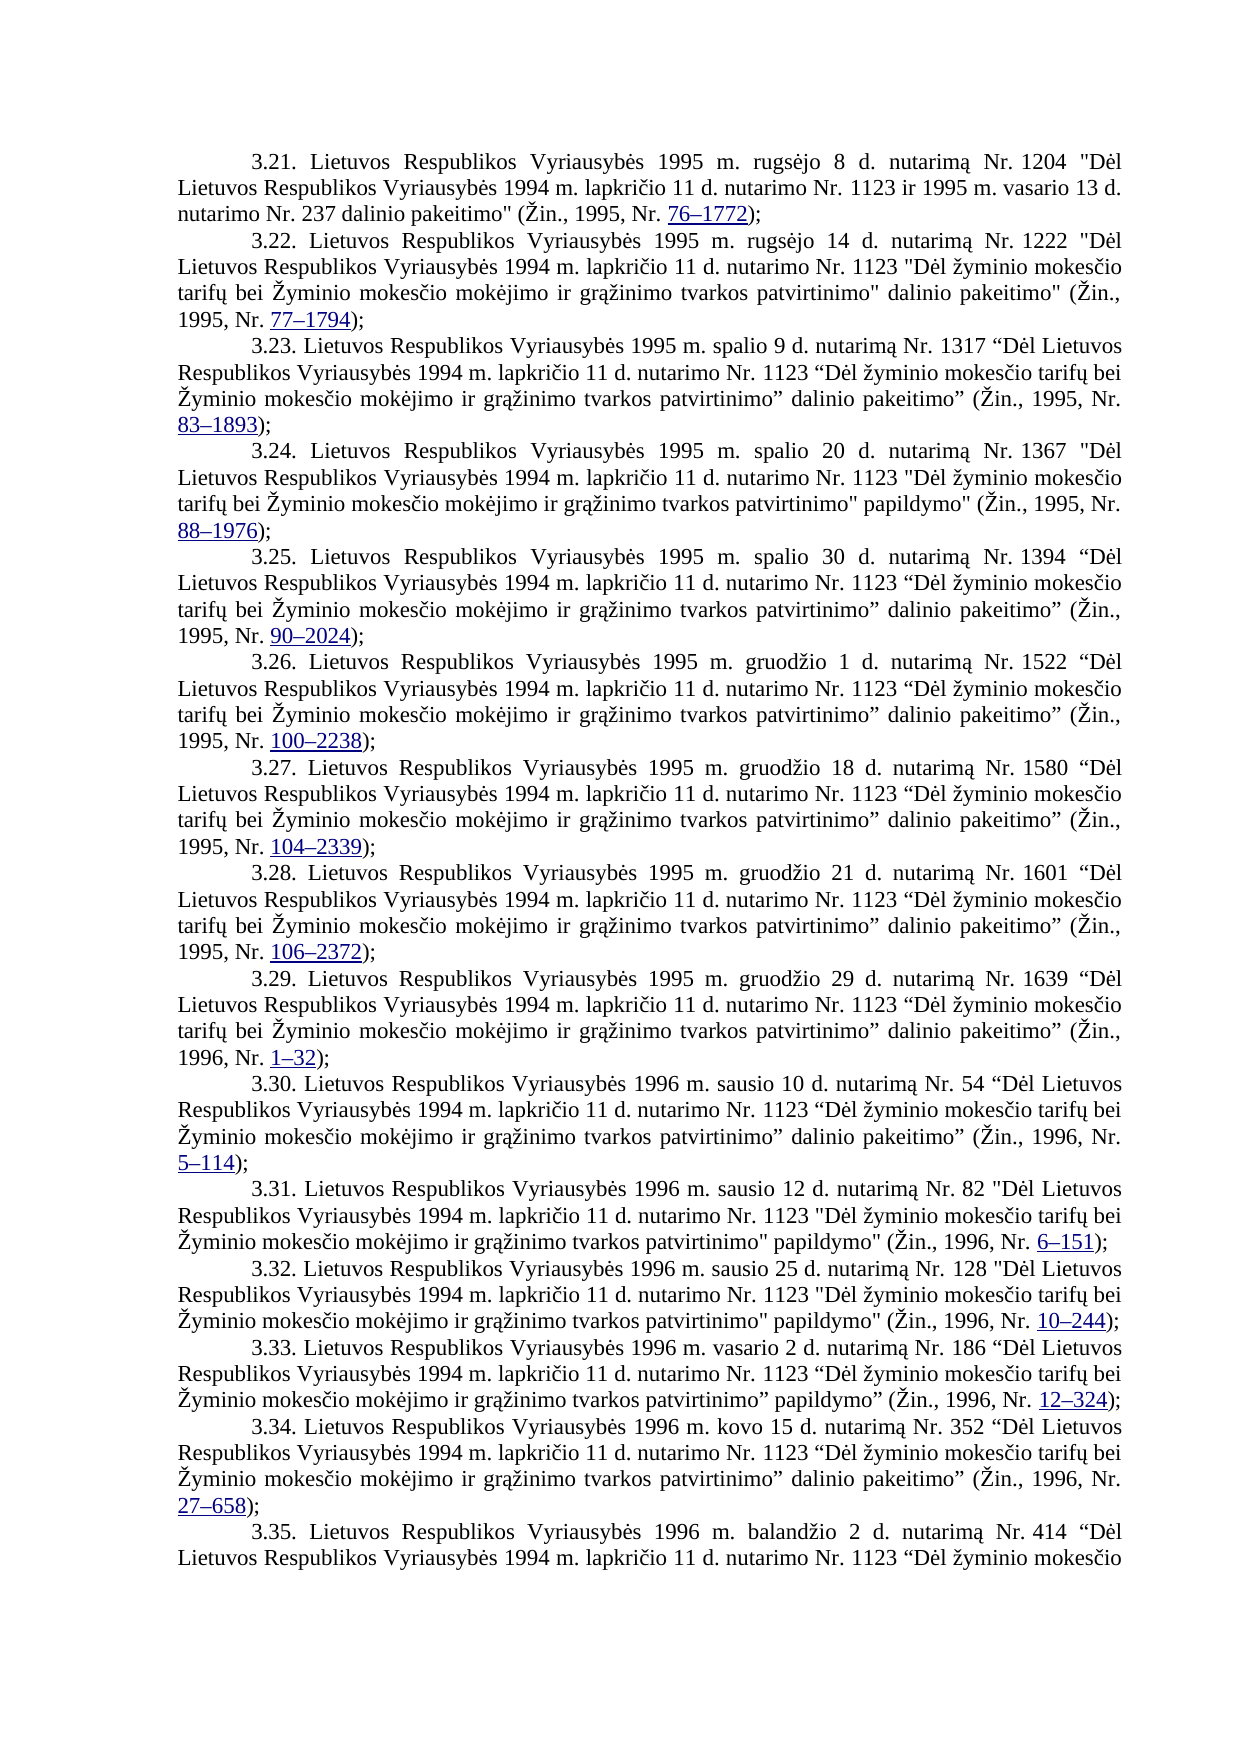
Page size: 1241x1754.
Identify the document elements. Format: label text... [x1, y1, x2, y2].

text 3.31. Lietuvos Respublikos Vyriausybės 1996 m. sausio 12 d. nutarimą Nr. 82 "Dėl Lietuvos Respublikos Vyriausybės 1994 m. lapkričio 11 d. nutarimo Nr. 1123 "Dėl žyminio mokesčio tarifų bei Žyminio mokesčio mokėjimo ir grąžinimo tvarkos patvirtinimo" papildymo" (Žin., 1996, Nr. 6–151); [177, 1176, 1122, 1254]
text 3.30. Lietuvos Respublikos Vyriausybės 1996 m. sausio 10 d. nutarimą Nr. 54 “Dėl Lietuvos Respublikos Vyriausybės 1994 m. lapkričio 11 d. nutarimo Nr. 1123 “Dėl žyminio mokesčio tarifų bei Žyminio mokesčio mokėjimo ir grąžinimo tvarkos patvirtinimo” dalinio pakeitimo” (Žin., 1996, Nr. 5–114); [177, 1070, 1122, 1176]
text 3.28. Lietuvos Respublikos Vyriausybės 1995 m. gruodžio 21 d. nutarimą Nr. 1601 “Dėl Lietuvos Respublikos Vyriausybės 1994 m. lapkričio 11 d. nutarimo Nr. 1123 “Dėl žyminio mokesčio tarifų bei Žyminio mokesčio mokėjimo ir grąžinimo tvarkos patvirtinimo” dalinio pakeitimo” (Žin., 1995, Nr. 106–2372); [177, 859, 1122, 965]
text 3.22. Lietuvos Respublikos Vyriausybės 1995 m. rugsėjo 14 d. nutarimą Nr. 1222 "Dėl Lietuvos Respublikos Vyriausybės 1994 m. lapkričio 11 d. nutarimo Nr. 1123 "Dėl žyminio mokesčio tarifų bei Žyminio mokesčio mokėjimo ir grąžinimo tvarkos patvirtinimo" dalinio pakeitimo" (Žin., 1995, Nr. 77–1794); [177, 227, 1122, 332]
text 3.32. Lietuvos Respublikos Vyriausybės 1996 m. sausio 25 d. nutarimą Nr. 128 "Dėl Lietuvos Respublikos Vyriausybės 1994 m. lapkričio 11 d. nutarimo Nr. 1123 "Dėl žyminio mokesčio tarifų bei Žyminio mokesčio mokėjimo ir grąžinimo tvarkos patvirtinimo" papildymo" (Žin., 1996, Nr. 10–244); [177, 1254, 1122, 1334]
text 3.26. Lietuvos Respublikos Vyriausybės 1995 m. gruodžio 1 d. nutarimą Nr. 1522 “Dėl Lietuvos Respublikos Vyriausybės 1994 m. lapkričio 11 d. nutarimo Nr. 1123 “Dėl žyminio mokesčio tarifų bei Žyminio mokesčio mokėjimo ir grąžinimo tvarkos patvirtinimo” dalinio pakeitimo” (Žin., 1995, Nr. 100–2238); [177, 648, 1122, 754]
text 3.35. Lietuvos Respublikos Vyriausybės 1996 m. balandžio 2 d. nutarimą Nr. 414 “Dėl Lietuvos Respublikos Vyriausybės 1994 m. lapkričio 11 d. nutarimo Nr. 1123 “Dėl žyminio mokesčio [177, 1518, 1122, 1571]
text 3.34. Lietuvos Respublikos Vyriausybės 1996 m. kovo 15 d. nutarimą Nr. 352 “Dėl Lietuvos Respublikos Vyriausybės 1994 m. lapkričio 11 d. nutarimo Nr. 1123 “Dėl žyminio mokesčio tarifų bei Žyminio mokesčio mokėjimo ir grąžinimo tvarkos patvirtinimo” dalinio pakeitimo” (Žin., 1996, Nr. 27–658); [177, 1413, 1122, 1518]
text 3.24. Lietuvos Respublikos Vyriausybės 1995 m. spalio 20 d. nutarimą Nr. 1367 "Dėl Lietuvos Respublikos Vyriausybės 1994 m. lapkričio 11 d. nutarimo Nr. 1123 "Dėl žyminio mokesčio tarifų bei Žyminio mokesčio mokėjimo ir grąžinimo tvarkos patvirtinimo" papildymo" (Žin., 1995, Nr. 88–1976); [177, 438, 1122, 543]
text 3.23. Lietuvos Respublikos Vyriausybės 1995 m. spalio 9 d. nutarimą Nr. 1317 “Dėl Lietuvos Respublikos Vyriausybės 1994 m. lapkričio 11 d. nutarimo Nr. 1123 “Dėl žyminio mokesčio tarifų bei Žyminio mokesčio mokėjimo ir grąžinimo tvarkos patvirtinimo” dalinio pakeitimo” (Žin., 1995, Nr. 83–1893); [177, 332, 1122, 438]
text 3.21. Lietuvos Respublikos Vyriausybės 1995 m. rugsėjo 8 d. nutarimą Nr. 1204 "Dėl Lietuvos Respublikos Vyriausybės 1994 m. lapkričio 11 d. nutarimo Nr. 1123 ir 1995 m. vasario 13 d. nutarimo Nr. 237 dalinio pakeitimo" (Žin., 1995, Nr. 76–1772); [177, 148, 1122, 227]
text 3.33. Lietuvos Respublikos Vyriausybės 1996 m. vasario 2 d. nutarimą Nr. 186 “Dėl Lietuvos Respublikos Vyriausybės 1994 m. lapkričio 11 d. nutarimo Nr. 1123 “Dėl žyminio mokesčio tarifų bei Žyminio mokesčio mokėjimo ir grąžinimo tvarkos patvirtinimo” papildymo” (Žin., 1996, Nr. 12–324); [177, 1334, 1122, 1413]
text 3.25. Lietuvos Respublikos Vyriausybės 1995 m. spalio 30 d. nutarimą Nr. 1394 “Dėl Lietuvos Respublikos Vyriausybės 1994 m. lapkričio 11 d. nutarimo Nr. 1123 “Dėl žyminio mokesčio tarifų bei Žyminio mokesčio mokėjimo ir grąžinimo tvarkos patvirtinimo” dalinio pakeitimo” (Žin., 1995, Nr. 90–2024); [177, 543, 1122, 648]
text 3.27. Lietuvos Respublikos Vyriausybės 1995 m. gruodžio 18 d. nutarimą Nr. 1580 “Dėl Lietuvos Respublikos Vyriausybės 1994 m. lapkričio 11 d. nutarimo Nr. 1123 “Dėl žyminio mokesčio tarifų bei Žyminio mokesčio mokėjimo ir grąžinimo tvarkos patvirtinimo” dalinio pakeitimo” (Žin., 1995, Nr. 104–2339); [177, 754, 1122, 859]
text 3.29. Lietuvos Respublikos Vyriausybės 1995 m. gruodžio 29 d. nutarimą Nr. 1639 “Dėl Lietuvos Respublikos Vyriausybės 1994 m. lapkričio 11 d. nutarimo Nr. 1123 “Dėl žyminio mokesčio tarifų bei Žyminio mokesčio mokėjimo ir grąžinimo tvarkos patvirtinimo” dalinio pakeitimo” (Žin., 1996, Nr. 1–32); [177, 965, 1122, 1070]
